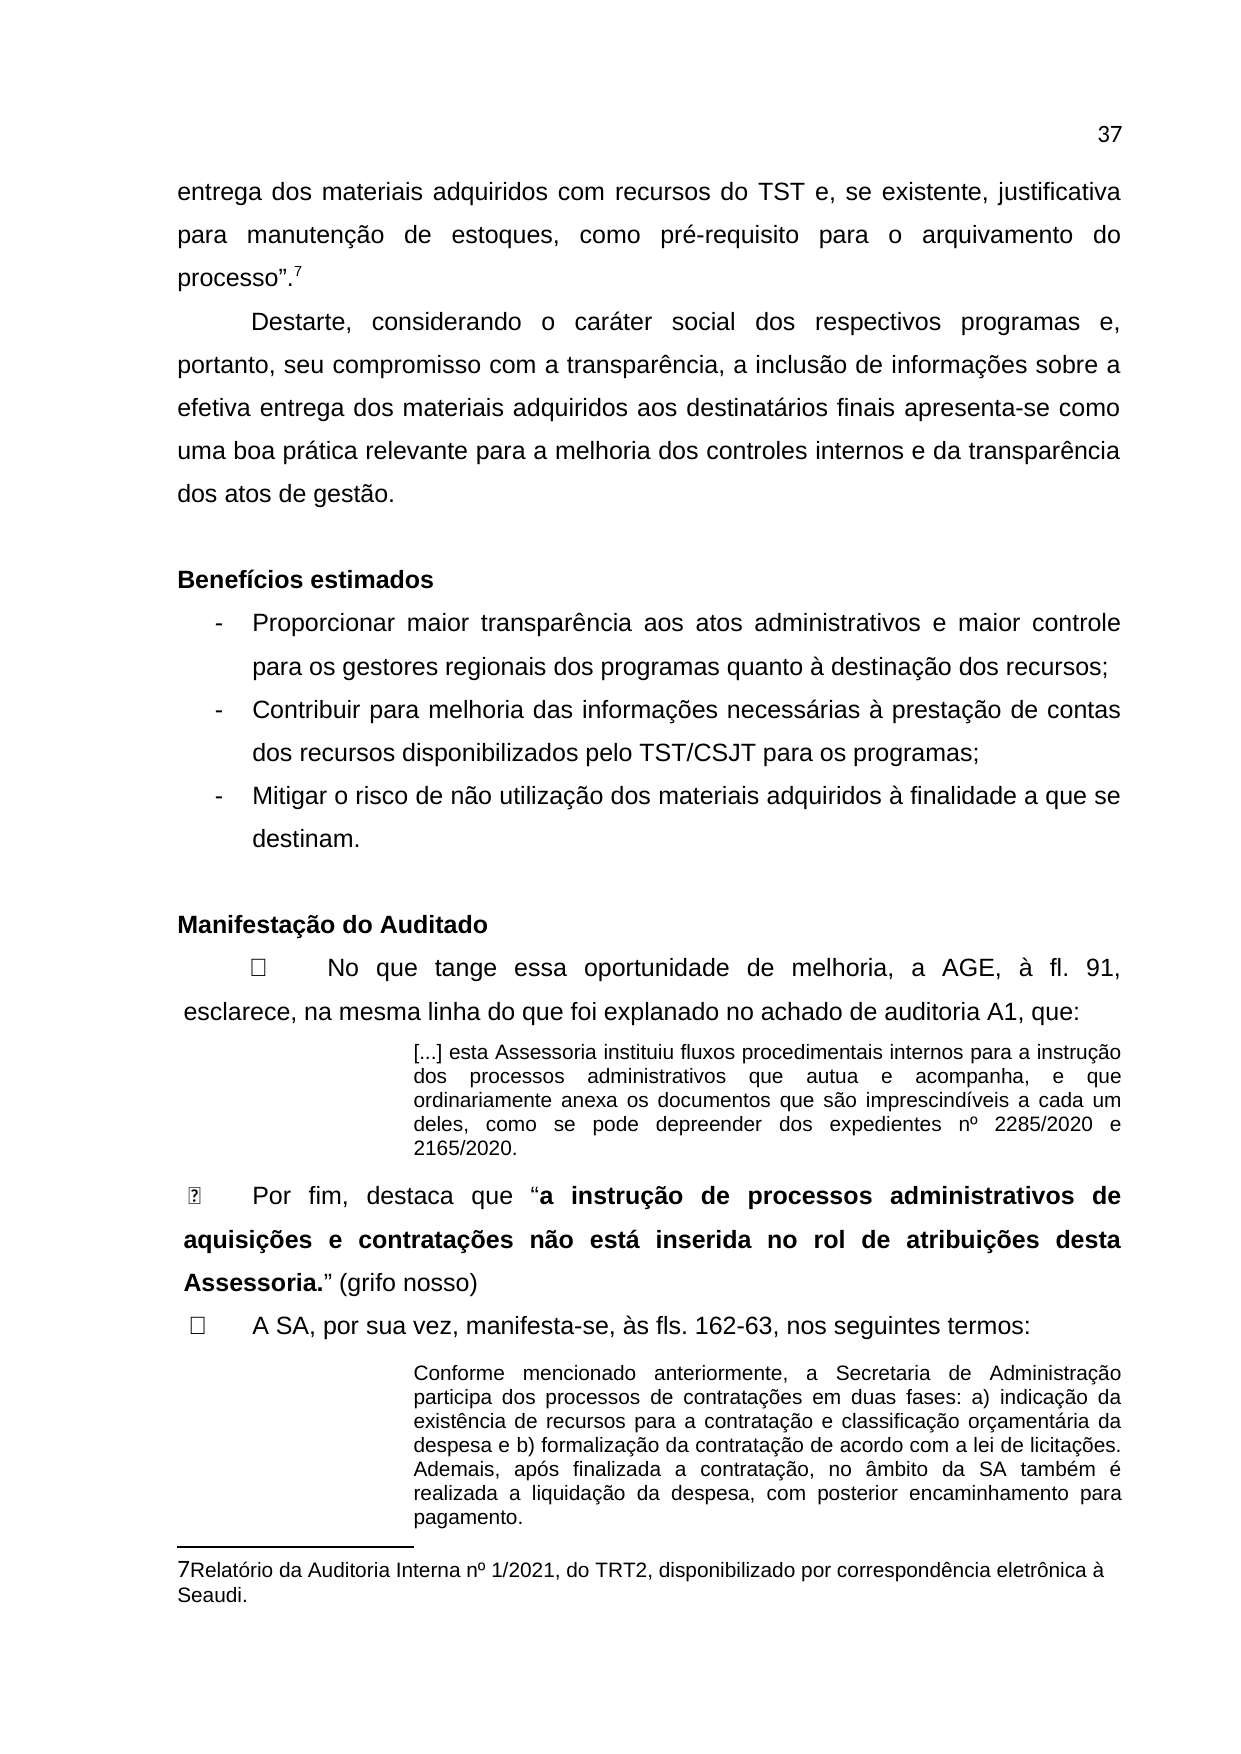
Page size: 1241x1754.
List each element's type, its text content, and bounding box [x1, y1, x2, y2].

text Destarte, considerando o caráter social dos respectivos programas e, portanto, seu compromisso com a transparência, a inclusão de informações sobre a efetiva entrega dos materiais adquiridos aos destinatários finais apresenta-se como uma boa prática relevante para a melhoria dos controles internos e da transparência dos atos de gestão. [177, 306, 1122, 508]
text entrega dos materiais adquiridos com recursos do TST e, se existente, justificativa para manutenção de estoques, como pré-requisito para o arquivamento do processo”. [177, 177, 1122, 292]
list Proporcionar maior transparência aos atos administrativos e maior controle para os gestores regionais dos programas quanto à destinação dos recursos; [214, 608, 1122, 680]
text [...] esta Assessoria instituiu fluxos procedimentais internos para a instrução dos processos administrativos que autua e acompanha, e que ordinariamente anexa os documentos que são imprescindíveis a cada um deles, como se pode depreender dos expedientes nº 2285/2020 e 2165/2020. [413, 1039, 1122, 1159]
list No que tange essa oportunidade de melhoria, a AGE, à fl. 91, esclarece, na mesma linha do que foi explanado no achado de auditoria A1, que: [183, 953, 1122, 1025]
text Benefícios estimados [177, 565, 1122, 594]
text Conforme mencionado anteriormente, a Secretaria de Administração participa dos processos de contratações em duas fases: a) indicação da existência de recursos para a contratação e classificação orçamentária da despesa e b) formalização da contratação de acordo com a lei de licitações. Ademais, após finalizada a contratação, no âmbito da SA também é realizada a liquidação da despesa, com posterior encaminhamento para pagamento. [413, 1361, 1122, 1529]
list Contribuir para melhoria das informações necessárias à prestação de contas dos recursos disponibilizados pelo TST/CSJT para os programas; [214, 694, 1122, 766]
list Mitigar o risco de não utilização dos materiais adquiridos à finalidade a que se destinam. [214, 781, 1122, 853]
text Manifestação do Auditado [177, 910, 1122, 939]
list Por fim, destaca que “a instrução de processos administrativos de aquisições e contratações não está inserida no rol de atribuições desta Assessoria.” (grifo nosso) [183, 1180, 1122, 1297]
text Relatório da Auditoria Interna nº 1/2021, do TRT2, disponibilizado por correspondência eletrônica à Seaudi. [177, 1553, 1122, 1607]
list A SA, por sua vez, manifesta-se, às fls. 162-63, nos seguintes termos: [183, 1311, 1122, 1340]
